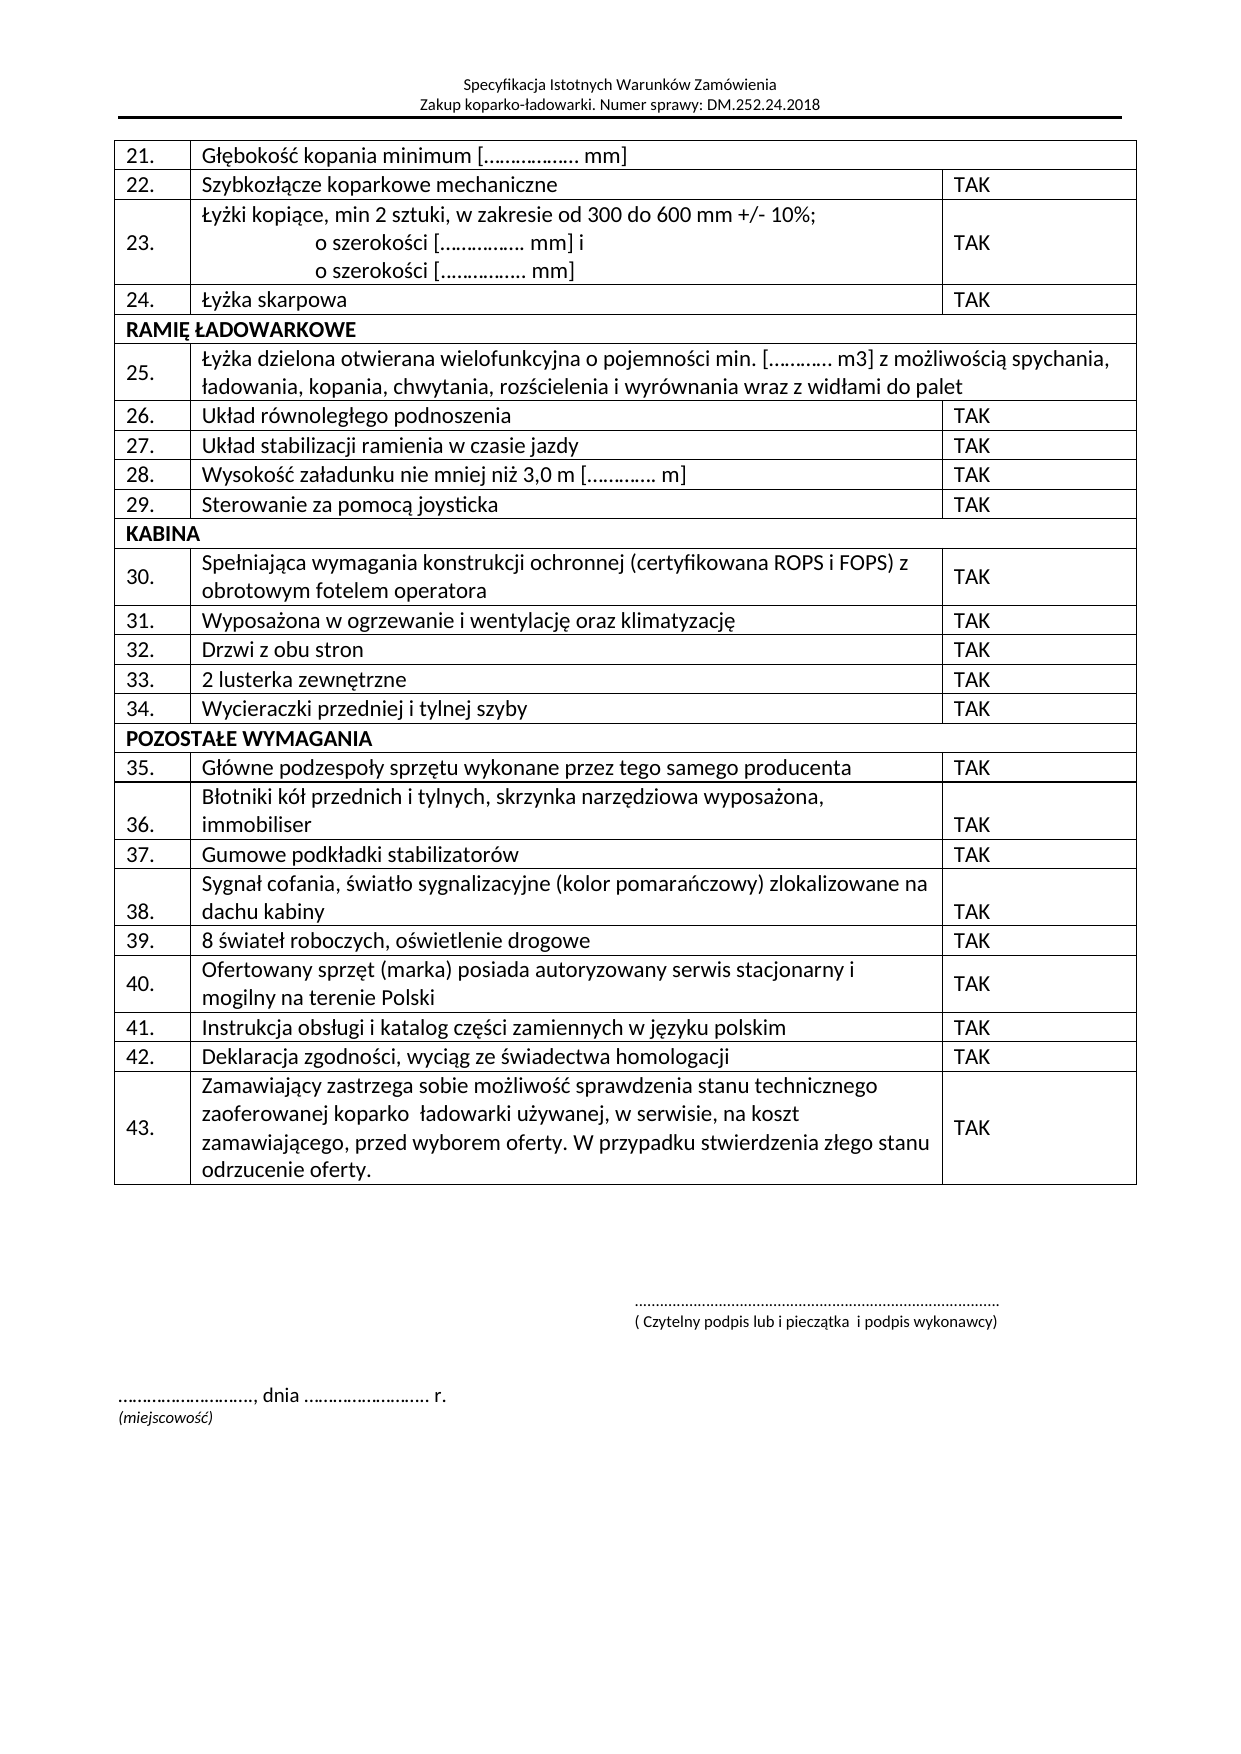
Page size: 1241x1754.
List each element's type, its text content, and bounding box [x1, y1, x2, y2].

table_cell Sygnał cofania, światło sygnalizacyjne (kolor pomarańczowy) zlokalizowane na dachu kabiny [191, 869, 942, 925]
table_cell 38. [115, 869, 190, 925]
table_cell 33. [115, 665, 190, 693]
table_cell TAK [943, 694, 1136, 722]
table_cell 2 lusterka zewnętrzne [191, 665, 942, 693]
table_cell TAK [943, 956, 1136, 1012]
table_cell TAK [943, 753, 1136, 781]
table_cell 31. [115, 606, 190, 634]
table_cell [1137, 664, 1240, 693]
table_cell 35. [115, 753, 190, 781]
table_cell TAK [943, 170, 1136, 199]
table_cell Wycieraczki przedniej i tylnej szyby [191, 694, 942, 722]
table_cell TAK [943, 285, 1136, 313]
table_cell [1137, 752, 1240, 781]
table_cell 32. [115, 635, 190, 663]
table_cell [1137, 284, 1240, 313]
table_cell Łyżka skarpowa [191, 285, 942, 313]
table_cell TAK [943, 840, 1136, 868]
table_cell [1137, 548, 1240, 604]
table_cell [1137, 314, 1240, 343]
table_cell 8 świateł roboczych, oświetlenie drogowe [191, 926, 942, 954]
table_cell TAK [943, 200, 1136, 284]
table_cell Błotniki kół przednich i tylnych, skrzynka narzędziowa wyposażona, immobiliser [191, 783, 942, 838]
table_cell [1137, 1041, 1240, 1071]
table_cell Wysokość załadunku nie mniej niż 3,0 m […………. m] [191, 460, 942, 488]
text (miejscowość) [118, 1408, 1122, 1428]
text ( Czytelny podpis lub i pieczątka i podpis wykonawcy) [118, 1311, 1120, 1331]
table_cell 23. [115, 200, 190, 284]
table_cell Główne podzespoły sprzętu wykonane przez tego samego producenta [191, 753, 942, 781]
table_cell 37. [115, 840, 190, 868]
table_cell 40. [115, 956, 190, 1012]
table_cell [1137, 605, 1240, 634]
table_cell 41. [115, 1013, 190, 1041]
text ....................................................................................... [561, 1291, 1120, 1311]
table_cell Instrukcja obsługi i katalog części zamiennych w języku polskim [191, 1013, 942, 1041]
table_cell Sterowanie za pomocą joysticka [191, 490, 942, 518]
table_cell TAK [943, 665, 1136, 693]
table_cell [1137, 1071, 1240, 1184]
table_cell TAK [943, 926, 1136, 954]
table_cell 42. [115, 1042, 190, 1071]
table_cell Drzwi z obu stron [191, 635, 942, 663]
table_cell Układ równoległego podnoszenia [191, 401, 942, 429]
table_cell 24. [115, 285, 190, 313]
text ………………………., dnia …………………….. r. [118, 1382, 1122, 1408]
table_cell TAK [943, 549, 1136, 604]
table_cell [1137, 634, 1240, 663]
table_cell Łyżka dzielona otwierana wielofunkcyjna o pojemności min. [………… m3] z możliwością spychania, ładowania, kopania, chwytania, rozścielenia i wyrównania wraz z widłami do palet [191, 344, 1136, 400]
table_cell POZOSTAŁE WYMAGANIA [115, 724, 1136, 752]
table_cell Głębokość kopania minimum [……………… mm] [191, 141, 1136, 169]
table_cell [1137, 781, 1240, 838]
table_cell Szybkozłącze koparkowe mechaniczne [191, 170, 942, 199]
table_cell Zamawiający zastrzega sobie możliwość sprawdzenia stanu technicznego zaoferowanej koparko ładowarki używanej, w serwisie, na koszt zamawiającego, przed wyborem oferty. W przypadku stwierdzenia złego stanu odrzucenie oferty. [191, 1072, 942, 1184]
table_cell [1137, 693, 1240, 722]
table_cell [1137, 140, 1240, 169]
table_cell [1137, 343, 1240, 400]
table_cell 22. [115, 170, 190, 199]
table_cell TAK [943, 635, 1136, 663]
table_cell 43. [115, 1072, 190, 1184]
table_cell [1137, 430, 1240, 459]
table_cell TAK [943, 490, 1136, 518]
table_cell Spełniająca wymagania konstrukcji ochronnej (certyfikowana ROPS i FOPS) z obrotowym fotelem operatora [191, 549, 942, 604]
table_cell TAK [943, 1072, 1136, 1184]
table_cell 36. [115, 783, 190, 838]
table_cell [1137, 955, 1240, 1012]
table_cell 28. [115, 460, 190, 488]
table_cell Układ stabilizacji ramienia w czasie jazdy [191, 431, 942, 459]
table_cell 29. [115, 490, 190, 518]
table_cell [1137, 400, 1240, 429]
table_cell 30. [115, 549, 190, 604]
table_cell [1137, 518, 1240, 547]
table_cell TAK [943, 1042, 1136, 1071]
table_cell TAK [943, 1013, 1136, 1041]
table_cell 21. [115, 141, 190, 169]
table_cell Łyżki kopiące, min 2 sztuki, w zakresie od 300 do 600 mm +/- 10%; o szerokości [……………. mm] i o szerokości [..………….. mm] [191, 200, 942, 284]
table_cell [1137, 868, 1240, 925]
table_cell Deklaracja zgodności, wyciąg ze świadectwa homologacji [191, 1042, 942, 1071]
table_cell TAK [943, 401, 1136, 429]
table_cell [1137, 839, 1240, 868]
table_cell 26. [115, 401, 190, 429]
table_cell 25. [115, 344, 190, 400]
table_cell 39. [115, 926, 190, 954]
table_cell TAK [943, 460, 1136, 488]
table_cell [1137, 199, 1240, 284]
table_cell [1137, 459, 1240, 488]
table_cell TAK [943, 606, 1136, 634]
table_cell [1137, 925, 1240, 954]
table_cell TAK [943, 869, 1136, 925]
table_cell [1137, 169, 1240, 199]
table_cell [1137, 1012, 1240, 1041]
table_cell TAK [943, 431, 1136, 459]
table_cell KABINA [115, 519, 1136, 547]
table_cell TAK [943, 783, 1136, 838]
table_cell Gumowe podkładki stabilizatorów [191, 840, 942, 868]
table_cell RAMIĘ ŁADOWARKOWE [115, 315, 1136, 343]
table_cell 34. [115, 694, 190, 722]
table_cell Wyposażona w ogrzewanie i wentylację oraz klimatyzację [191, 606, 942, 634]
table_cell Ofertowany sprzęt (marka) posiada autoryzowany serwis stacjonarny i mogilny na terenie Polski [191, 956, 942, 1012]
table_cell 27. [115, 431, 190, 459]
table_cell [1137, 723, 1240, 752]
table_cell [1137, 489, 1240, 518]
